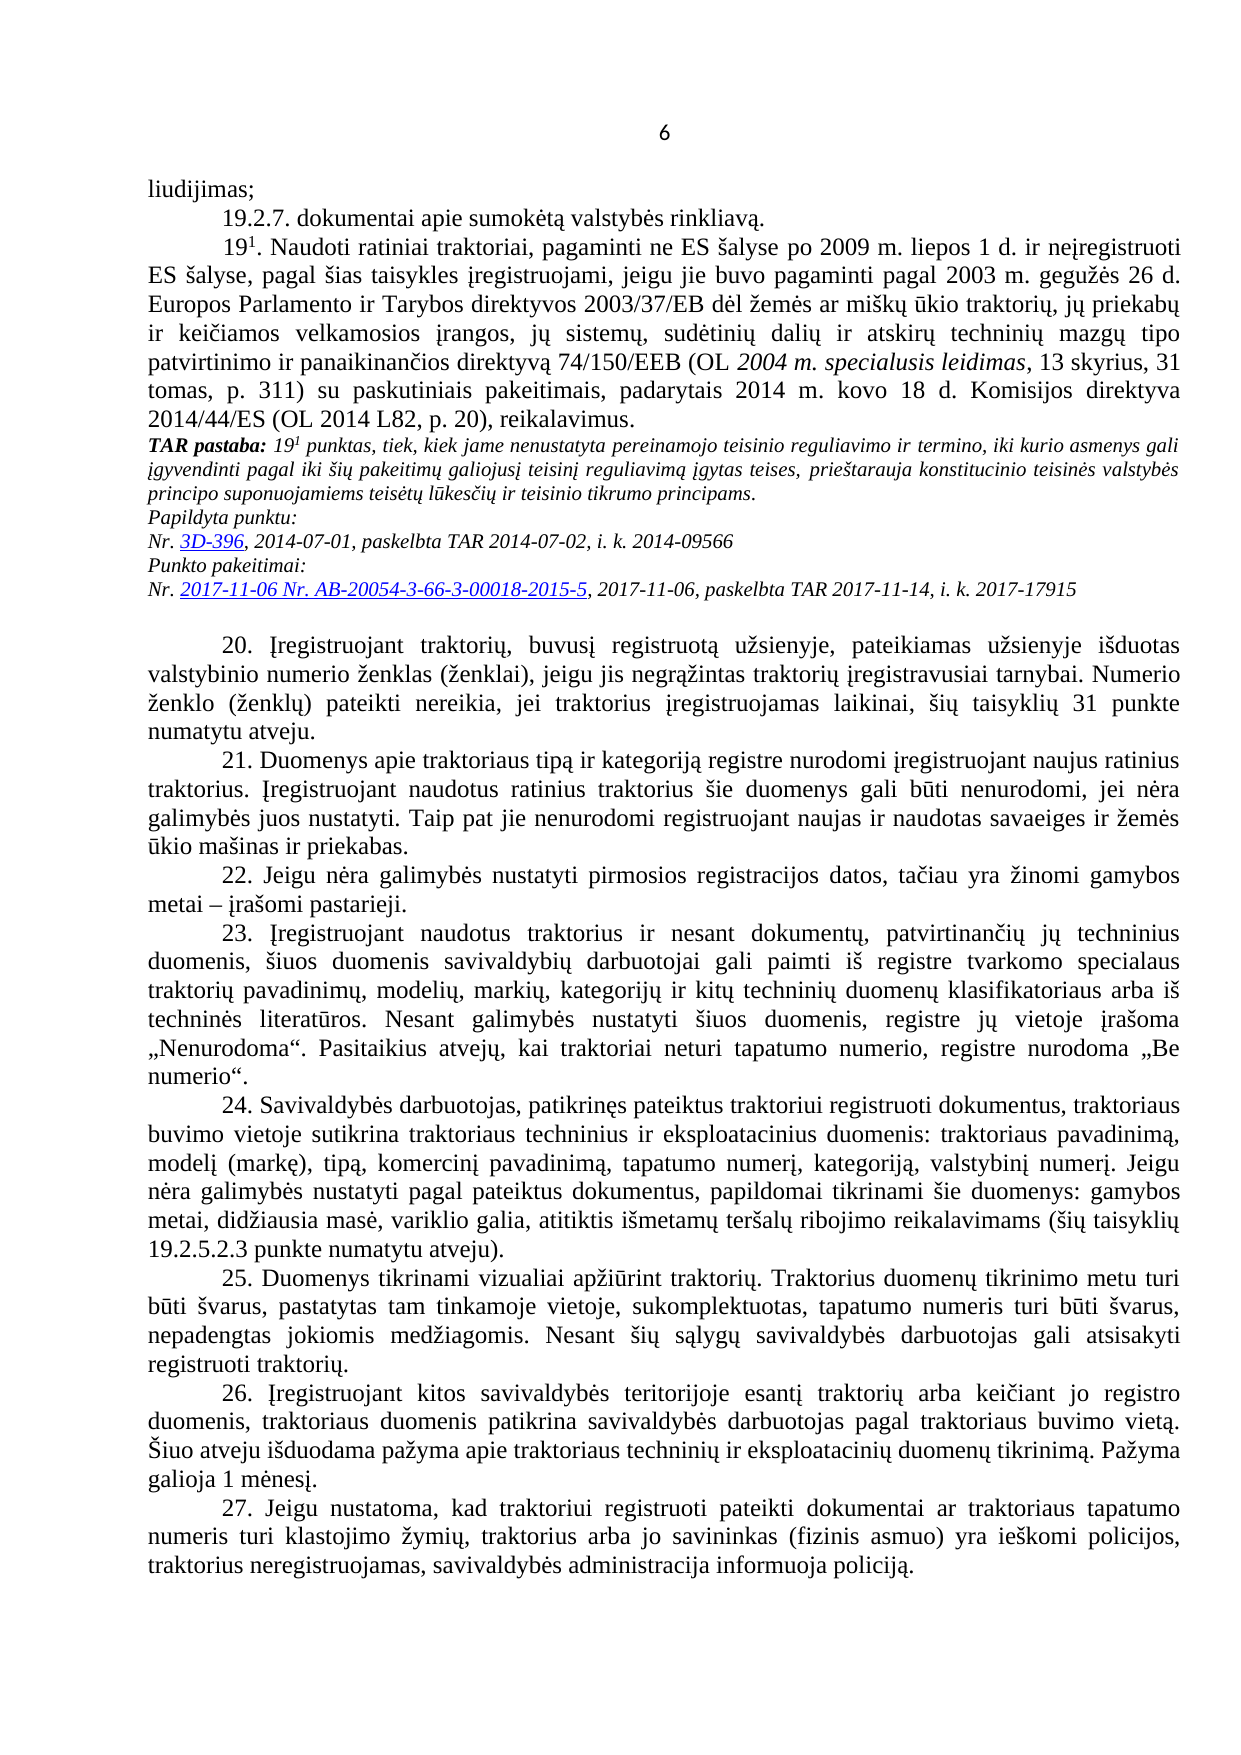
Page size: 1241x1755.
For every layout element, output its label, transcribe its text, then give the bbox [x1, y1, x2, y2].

text 25. Duomenys tikrinami vizualiai apžiūrint traktorių. Traktorius duomenų tikrinimo metu turi būti švarus, pastatytas tam tinkamoje vietoje, sukomplektuotas, tapatumo numeris turi būti švarus, nepadengtas jokiomis medžiagomis. Nesant šių sąlygų savivaldybės darbuotojas gali atsisakyti registruoti traktorių. [148, 1263, 1181, 1378]
text 191. Naudoti ratiniai traktoriai, pagaminti ne ES šalyse po 2009 m. liepos 1 d. ir neįregistruoti ES šalyse, pagal šias taisykles įregistruojami, jeigu jie buvo pagaminti pagal 2003 m. gegužės 26 d. Europos Parlamento ir Tarybos direktyvos 2003/37/EB dėl žemės ar miškų ūkio traktorių, jų priekabų ir keičiamos velkamosios įrangos, jų sistemų, sudėtinių dalių ir atskirų techninių mazgų tipo patvirtinimo ir panaikinančios direktyvą 74/150/EEB (OL 2004 m. specialusis leidimas, 13 skyrius, 31 tomas, p. 311) su paskutiniais pakeitimais, padarytais 2014 m. kovo 18 d. Komisijos direktyva 2014/44/ES (OL 2014 L82, p. 20), reikalavimus. [148, 232, 1181, 433]
text 20. Įregistruojant traktorių, buvusį registruotą užsienyje, pateikiamas užsienyje išduotas valstybinio numerio ženklas (ženklai), jeigu jis negrąžintas traktorių įregistravusiai tarnybai. Numerio ženklo (ženklų) pateikti nereikia, jei traktorius įregistruojamas laikinai, šių taisyklių 31 punkte numatytu atveju. [148, 630, 1181, 745]
text 26. Įregistruojant kitos savivaldybės teritorijoje esantį traktorių arba keičiant jo registro duomenis, traktoriaus duomenis patikrina savivaldybės darbuotojas pagal traktoriaus buvimo vietą. Šiuo atveju išduodama pažyma apie traktoriaus techninių ir eksploatacinių duomenų tikrinimą. Pažyma galioja 1 mėnesį. [148, 1378, 1181, 1493]
text 21. Duomenys apie traktoriaus tipą ir kategoriją registre nurodomi įregistruojant naujus ratinius traktorius. Įregistruojant naudotus ratinius traktorius šie duomenys gali būti nenurodomi, jei nėra galimybės juos nustatyti. Taip pat jie nenurodomi registruojant naujas ir naudotas savaeiges ir žemės ūkio mašinas ir priekabas. [148, 745, 1181, 860]
text 24. Savivaldybės darbuotojas, patikrinęs pateiktus traktoriui registruoti dokumentus, traktoriaus buvimo vietoje sutikrina traktoriaus techninius ir eksploatacinius duomenis: traktoriaus pavadinimą, modelį (markę), tipą, komercinį pavadinimą, tapatumo numerį, kategoriją, valstybinį numerį. Jeigu nėra galimybės nustatyti pagal pateiktus dokumentus, papildomai tikrinami šie duomenys: gamybos metai, didžiausia masė, variklio galia, atitiktis išmetamų teršalų ribojimo reikalavimams (šių taisyklių 19.2.5.2.3 punkte numatytu atveju). [148, 1090, 1181, 1263]
text liudijimas; [148, 174, 1181, 203]
text 27. Jeigu nustatoma, kad traktoriui registruoti pateikti dokumentai ar traktoriaus tapatumo numeris turi klastojimo žymių, traktorius arba jo savininkas (fizinis asmuo) yra ieškomi policijos, traktorius neregistruojamas, savivaldybės administracija informuoja policiją. [148, 1493, 1181, 1579]
text Punkto pakeitimai: [148, 553, 1181, 577]
text 19.2.7. dokumentai apie sumokėtą valstybės rinkliavą. [148, 203, 1181, 232]
text 23. Įregistruojant naudotus traktorius ir nesant dokumentų, patvirtinančių jų techninius duomenis, šiuos duomenis savivaldybių darbuotojai gali paimti iš registre tvarkomo specialaus traktorių pavadinimų, modelių, markių, kategorijų ir kitų techninių duomenų klasifikatoriaus arba iš techninės literatūros. Nesant galimybės nustatyti šiuos duomenis, registre jų vietoje įrašoma „Nenurodoma“. Pasitaikius atvejų, kai traktoriai neturi tapatumo numerio, registre nurodoma „Be numerio“. [148, 918, 1181, 1090]
text Papildyta punktu: [148, 505, 1181, 529]
text TAR pastaba: 191 punktas, tiek, kiek jame nenustatyta pereinamojo teisinio reguliavimo ir termino, iki kurio asmenys gali įgyvendinti pagal iki šių pakeitimų galiojusį teisinį reguliavimą įgytas teises, prieštarauja konstitucinio teisinės valstybės principo suponuojamiems teisėtų lūkesčių ir teisinio tikrumo principams. [148, 433, 1181, 505]
text Nr. 2017-11-06 Nr. AB-20054-3-66-3-00018-2015-5, 2017-11-06, paskelbta TAR 2017-11-14, i. k. 2017-17915 [148, 577, 1181, 601]
text 22. Jeigu nėra galimybės nustatyti pirmosios registracijos datos, tačiau yra žinomi gamybos metai – įrašomi pastarieji. [148, 860, 1181, 918]
text Nr. 3D-396, 2014-07-01, paskelbta TAR 2014-07-02, i. k. 2014-09566 [148, 529, 1181, 553]
